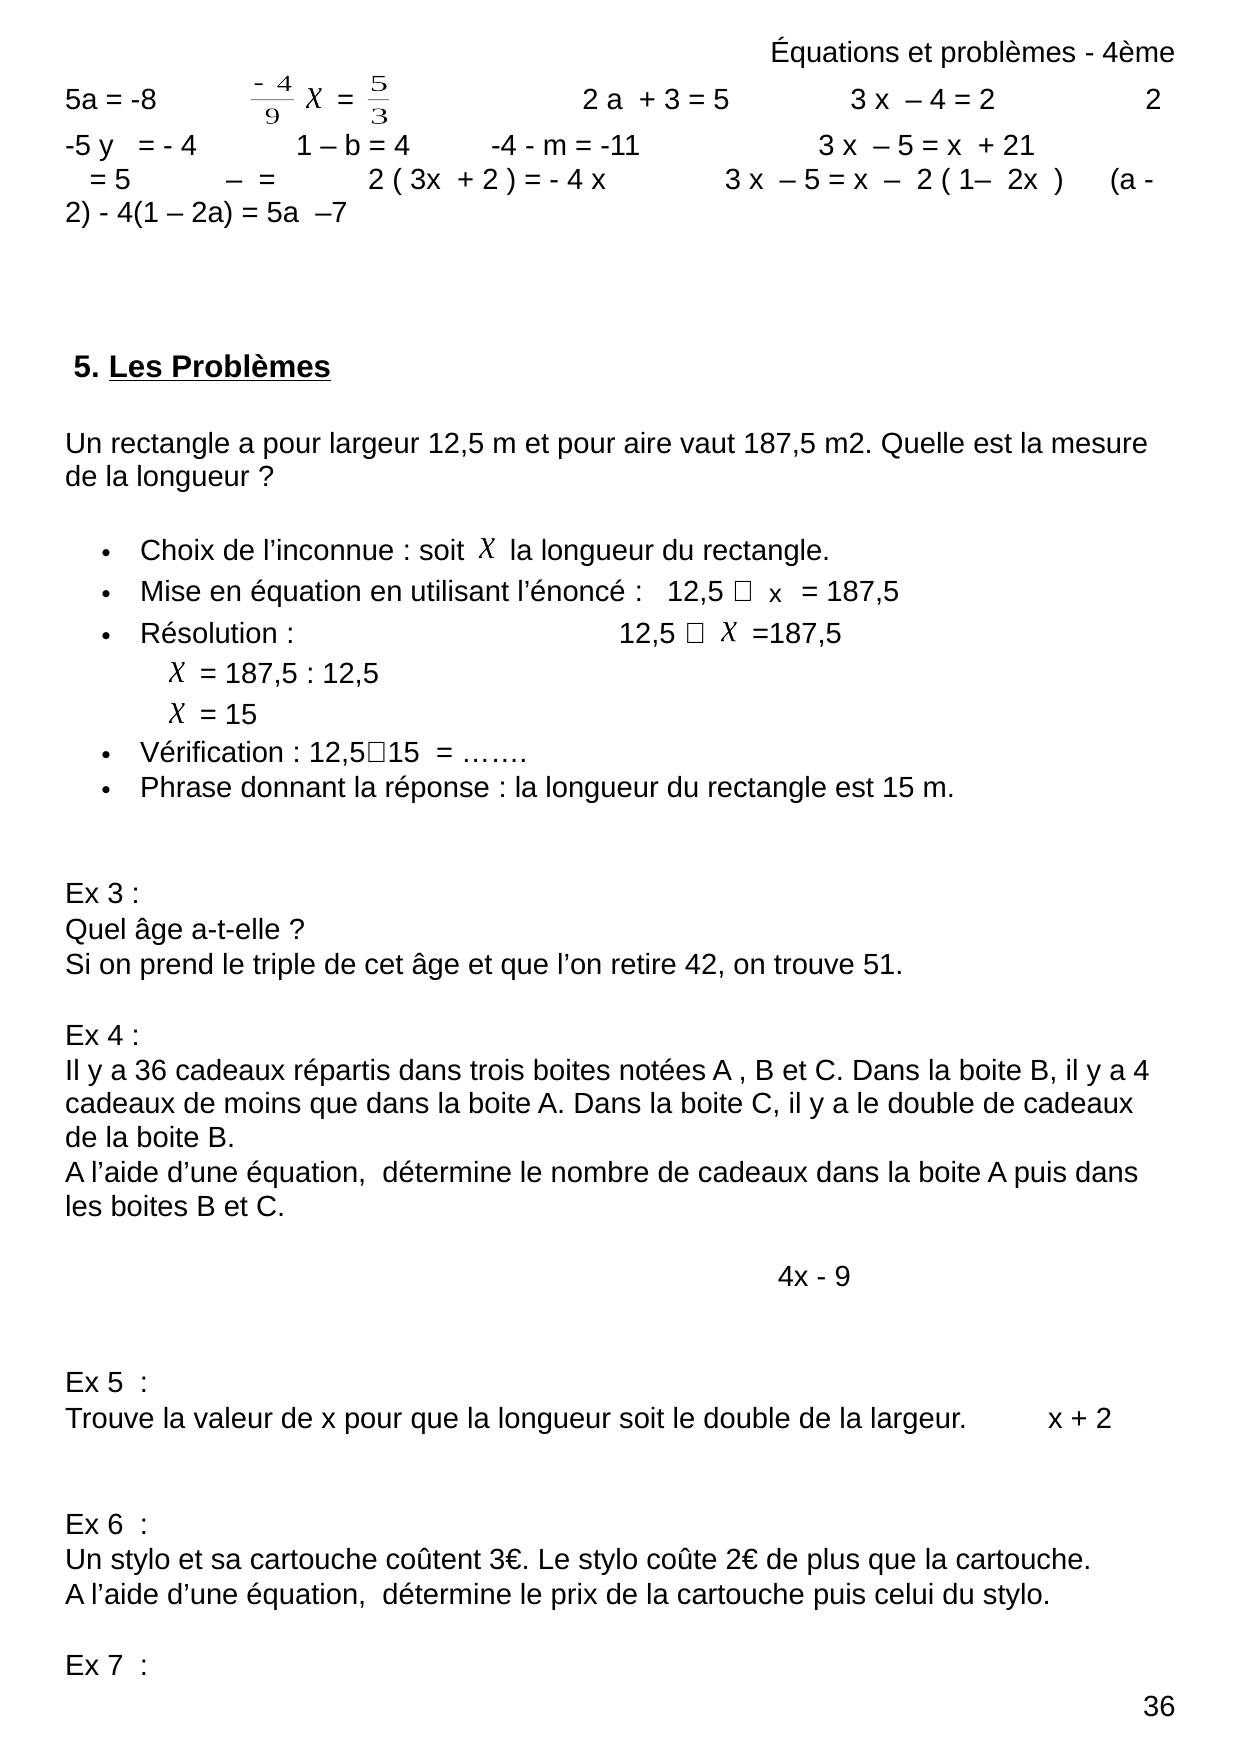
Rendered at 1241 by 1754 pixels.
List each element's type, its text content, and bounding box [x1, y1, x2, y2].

list Phrase donnant la réponse : la longueur du rectangle est 15 m. [102, 770, 1175, 804]
text Un stylo et sa cartouche coûtent 3€. Le stylo coûte 2€ de plus que la cartouche. [65, 1542, 1175, 1576]
text A l’aide d’une équation, détermine le nombre de cadeaux dans la boite A puis dans les boites B et C. [65, 1155, 1175, 1222]
list Résolution : 12,5  =187,5 [102, 613, 1175, 652]
text Ex 6 : [65, 1507, 1175, 1540]
text Ex 7 : [65, 1648, 1175, 1681]
list Vérification : 12,515 = ……. [102, 735, 1175, 769]
text Il y a 36 cadeaux répartis dans trois boites notées A , B et C. Dans la boite B, il y a 4 cadeaux de moins que dans la boite A. Dans la boite C, il y a le double de cadeaux de la boite B. [65, 1053, 1175, 1153]
text Si on prend le triple de cet âge et que l’on retire 42, on trouve 51. [65, 947, 1175, 981]
text Trouve la valeur de x pour que la longueur soit le double de la largeur. x + 2 [65, 1401, 1175, 1434]
text Ex 5 : [65, 1365, 1175, 1399]
text Ex 4 : [65, 1018, 1175, 1051]
text = 15 [65, 694, 1175, 733]
subtitle Les Problèmes [65, 348, 1175, 384]
text = 187,5 : 12,5 [65, 654, 1175, 693]
text 4x - 9 [65, 1259, 1175, 1293]
text 5a = -8 = 2 a + 3 = 5 3 x – 4 = 2 2 -5 y = - 4 1 – b = 4 -4 - m = -11 3 x – 5 = x + 21 = 5 – = 2 ( 3x + 2 ) = - 4 x 3 x – 5 = x – 2 ( 1– 2x ) (a - 2) - 4(1 – 2a) = 5a –7 [65, 69, 1175, 229]
text A l’aide d’une équation, détermine le prix de la cartouche puis celui du stylo. [65, 1577, 1175, 1611]
text Un rectangle a pour largeur 12,5 m et pour aire vaut 187,5 m2. Quelle est la mesure de la longueur ? [65, 426, 1175, 493]
list Mise en équation en utilisant l’énoncé : 12,5  = 187,5 [102, 571, 1175, 611]
list Choix de l’inconnue : soit la longueur du rectangle. [102, 530, 1175, 569]
text Ex 3 : [65, 876, 1175, 910]
text Quel âge a-t-elle ? [65, 912, 1175, 945]
